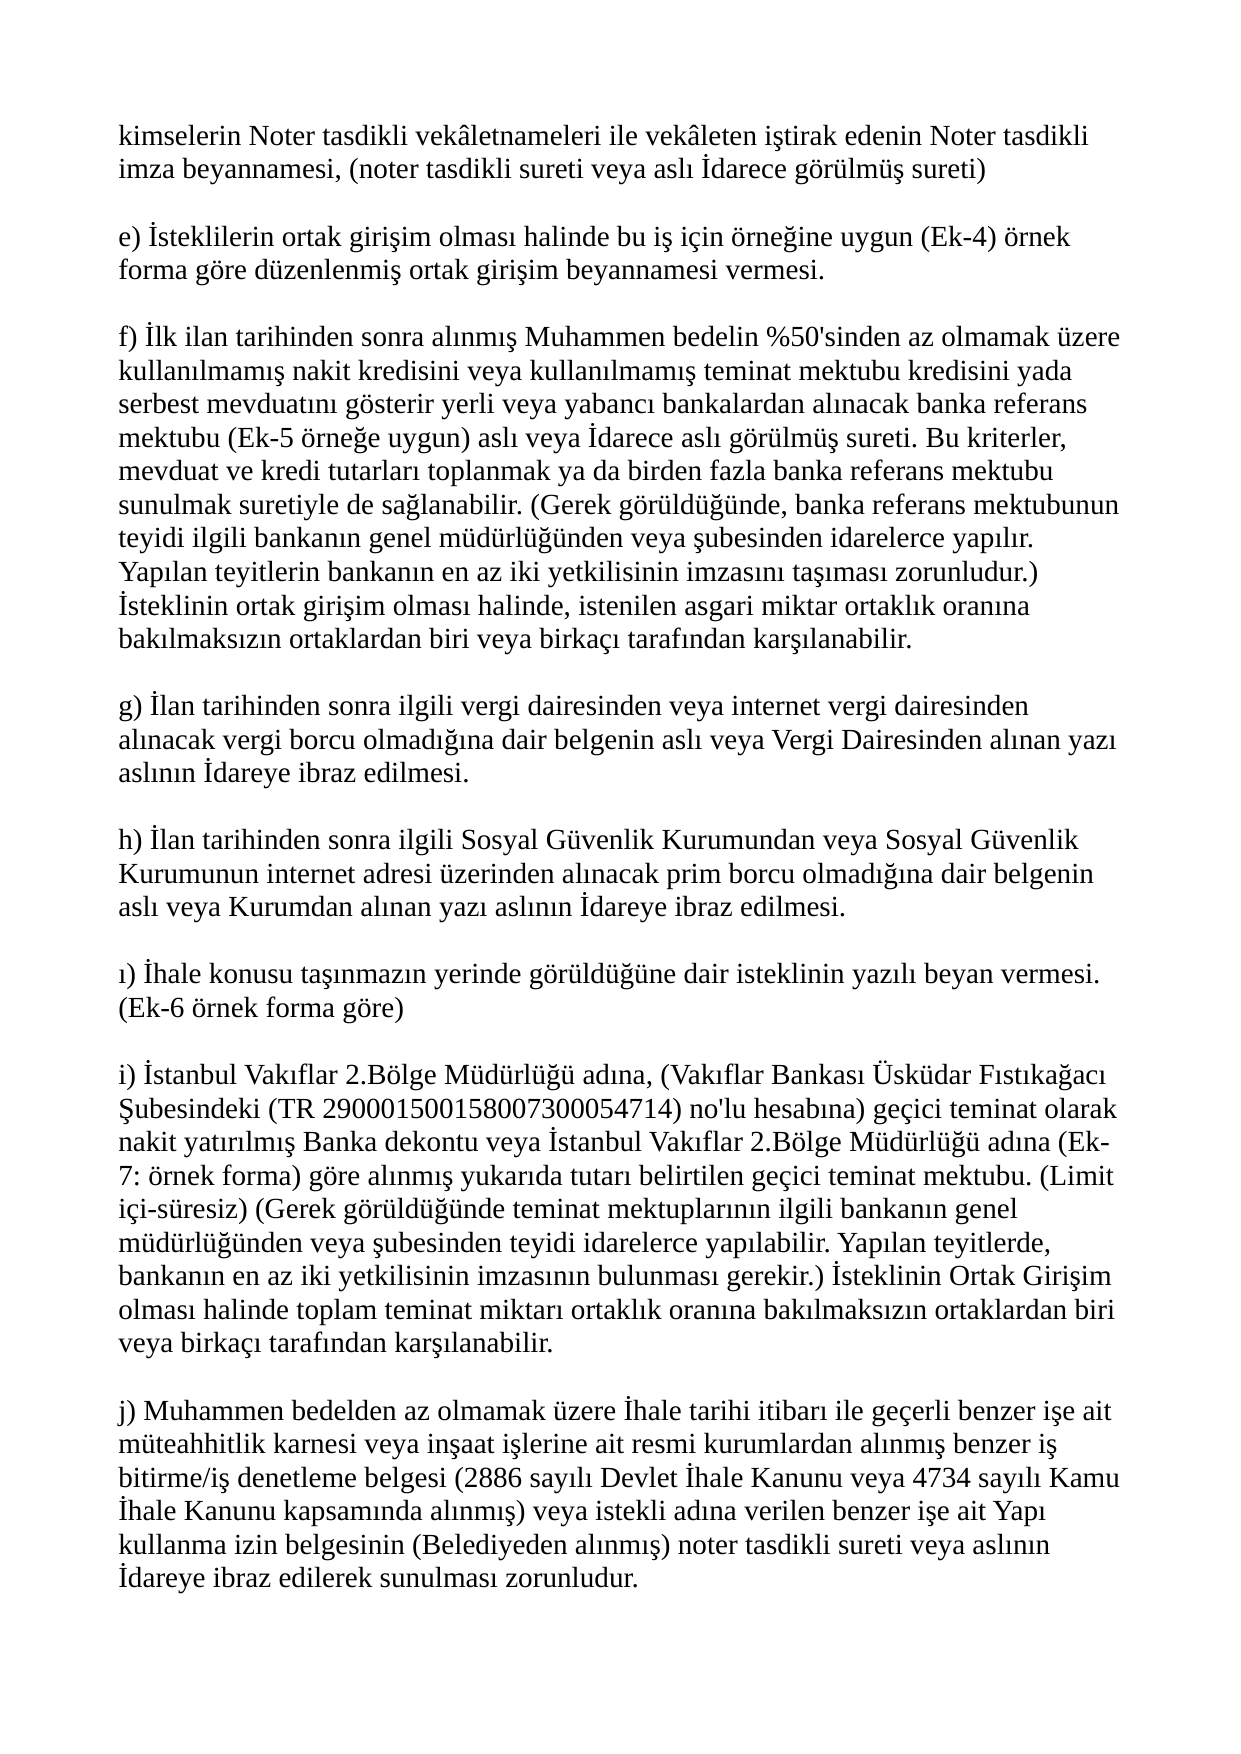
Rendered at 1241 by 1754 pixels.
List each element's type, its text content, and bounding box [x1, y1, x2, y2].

text j) Muhammen bedelden az olmamak üzere İhale tarihi itibarı ile geçerli benzer işe ait müteahhitlik karnesi veya inşaat işlerine ait resmi kurumlardan alınmış benzer iş bitirme/iş denetleme belgesi (2886 sayılı Devlet İhale Kanunu veya 4734 sayılı Kamu İhale Kanunu kapsamında alınmış) veya istekli adına verilen benzer işe ait Yapı kullanma izin belgesinin (Belediyeden alınmış) noter tasdikli sureti veya aslının İdareye ibraz edilerek sunulması zorunludur. [118, 1393, 1122, 1594]
text i) İstanbul Vakıflar 2.Bölge Müdürlüğü adına, (Vakıflar Bankası Üsküdar Fıstıkağacı Şubesindeki (TR 290001500158007300054714) no'lu hesabına) geçici teminat olarak nakit yatırılmış Banka dekontu veya İstanbul Vakıflar 2.Bölge Müdürlüğü adına (Ek-7: örnek forma) göre alınmış yukarıda tutarı belirtilen geçici teminat mektubu. (Limit içi-süresiz) (Gerek görüldüğünde teminat mektuplarının ilgili bankanın genel müdürlüğünden veya şubesinden teyidi idarelerce yapılabilir. Yapılan teyitlerde, bankanın en az iki yetkilisinin imzasının bulunması gerekir.) İsteklinin Ortak Girişim olması halinde toplam teminat miktarı ortaklık oranına bakılmaksızın ortaklardan biri veya birkaçı tarafından karşılanabilir. [118, 1057, 1122, 1359]
text e) İsteklilerin ortak girişim olması halinde bu iş için örneğine uygun (Ek-4) örnek forma göre düzenlenmiş ortak girişim beyannamesi vermesi. [118, 219, 1122, 286]
text ı) İhale konusu taşınmazın yerinde görüldüğüne dair isteklinin yazılı beyan vermesi. (Ek-6 örnek forma göre) [118, 957, 1122, 1024]
text kimselerin Noter tasdikli vekâletnameleri ile vekâleten iştirak edenin Noter tasdikli imza beyannamesi, (noter tasdikli sureti veya aslı İdarece görülmüş sureti) [118, 118, 1122, 185]
text g) İlan tarihinden sonra ilgili vergi dairesinden veya internet vergi dairesinden alınacak vergi borcu olmadığına dair belgenin aslı veya Vergi Dairesinden alınan yazı aslının İdareye ibraz edilmesi. [118, 688, 1122, 789]
text h) İlan tarihinden sonra ilgili Sosyal Güvenlik Kurumundan veya Sosyal Güvenlik Kurumunun internet adresi üzerinden alınacak prim borcu olmadığına dair belgenin aslı veya Kurumdan alınan yazı aslının İdareye ibraz edilmesi. [118, 822, 1122, 923]
text f) İlk ilan tarihinden sonra alınmış Muhammen bedelin %50'sinden az olmamak üzere kullanılmamış nakit kredisini veya kullanılmamış teminat mektubu kredisini yada serbest mevduatını gösterir yerli veya yabancı bankalardan alınacak banka referans mektubu (Ek-5 örneğe uygun) aslı veya İdarece aslı görülmüş sureti. Bu kriterler, mevduat ve kredi tutarları toplanmak ya da birden fazla banka referans mektubu sunulmak suretiyle de sağlanabilir. (Gerek görüldüğünde, banka referans mektubunun teyidi ilgili bankanın genel müdürlüğünden veya şubesinden idarelerce yapılır. Yapılan teyitlerin bankanın en az iki yetkilisinin imzasını taşıması zorunludur.) İsteklinin ortak girişim olması halinde, istenilen asgari miktar ortaklık oranına bakılmaksızın ortaklardan biri veya birkaçı tarafından karşılanabilir. [118, 319, 1122, 655]
